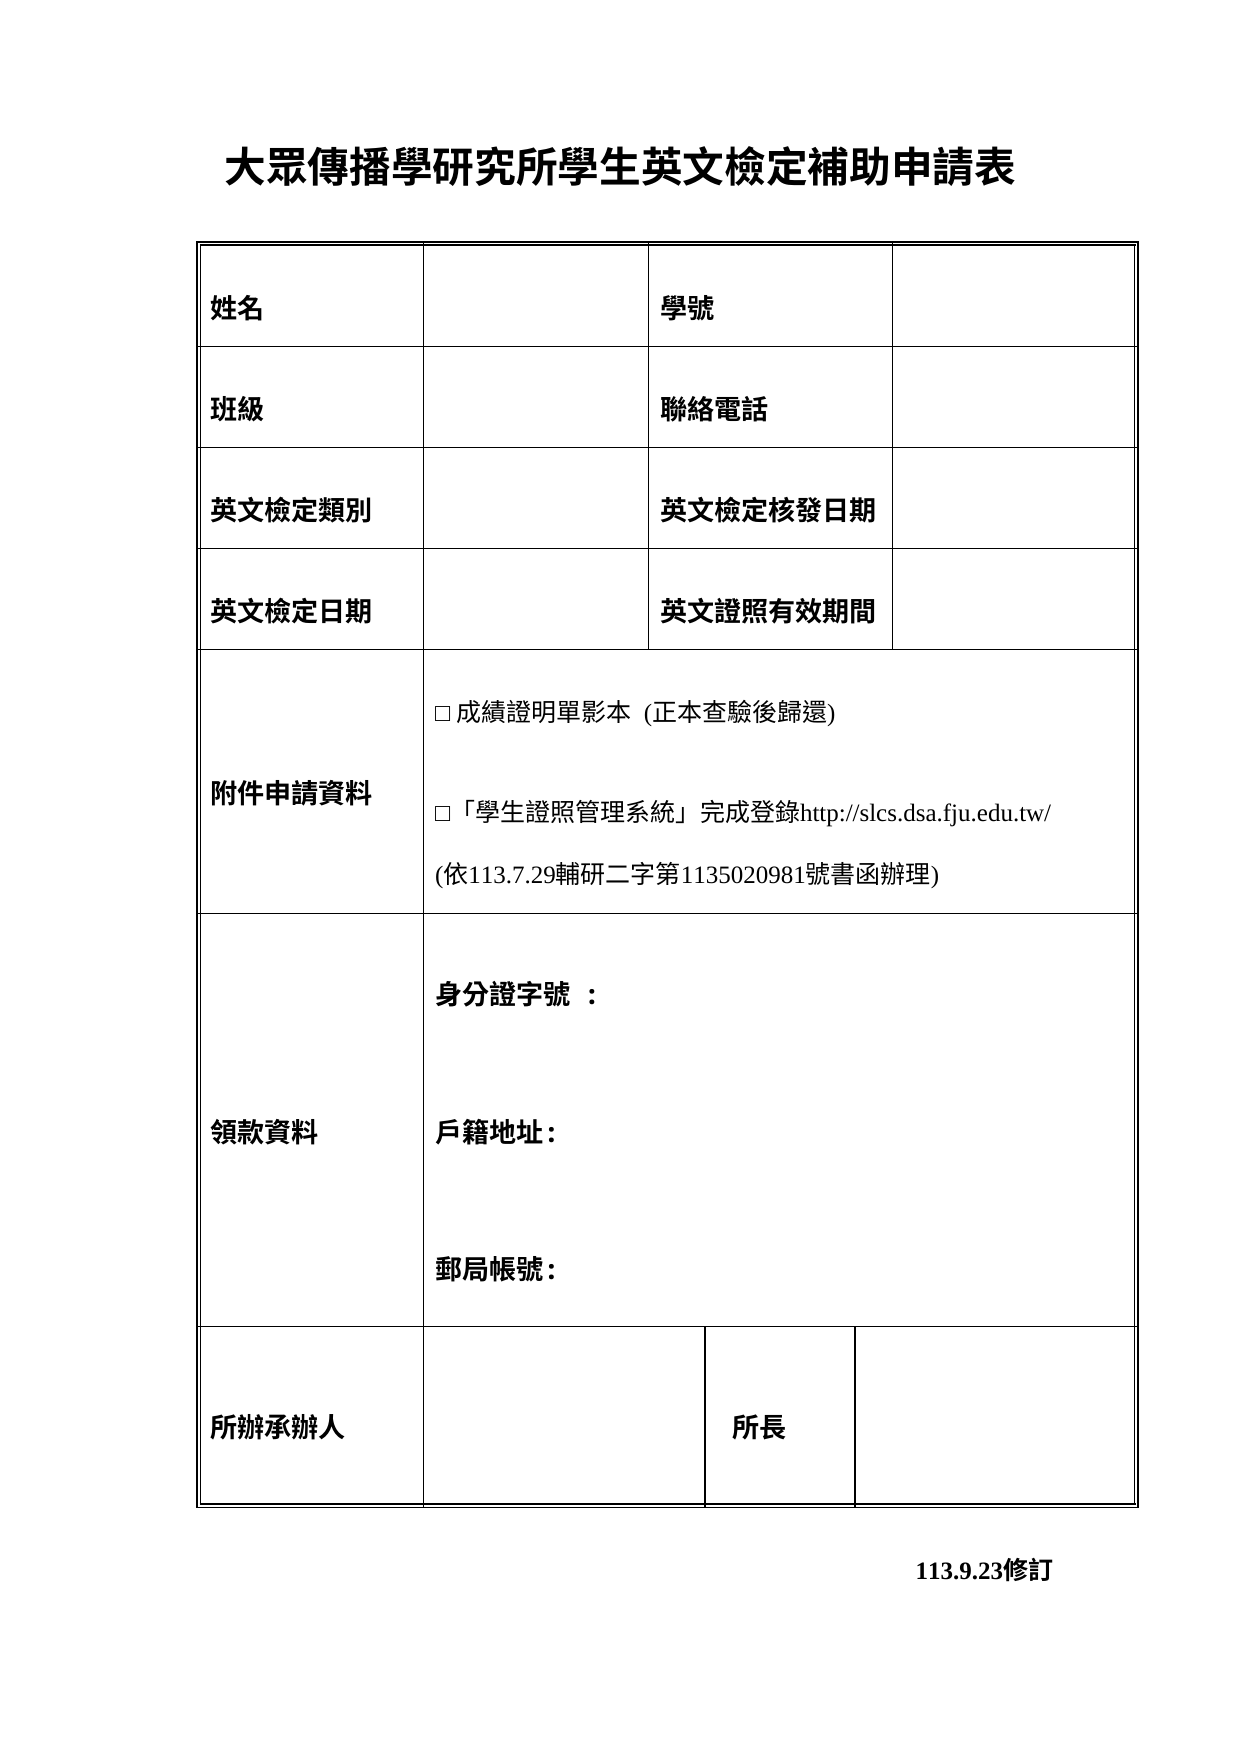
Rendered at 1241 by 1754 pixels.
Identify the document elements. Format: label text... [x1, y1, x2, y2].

table_header [893, 246, 1134, 346]
table_cell 聯絡電話 [649, 347, 892, 447]
table_cell 附件申請資料 [201, 650, 423, 912]
table_cell 所長 [706, 1327, 854, 1503]
table_cell [424, 347, 648, 447]
table_cell 英文檢定日期 [201, 549, 423, 649]
table_cell [893, 448, 1134, 548]
table_cell [424, 549, 648, 649]
table_cell [424, 1327, 704, 1503]
text 113.9.23修訂 [187, 1527, 1053, 1589]
table_cell □ 成績證明單影本 (正本查驗後歸還) □「學生證照管理系統」完成登錄http://slcs.dsa.fju.edu.tw/ (依113.7.29輔研二字第1135020981號書函辦理) [424, 650, 1134, 912]
table_cell 英文證照有效期間 [649, 549, 892, 649]
table_cell 英文檢定核發日期 [649, 448, 892, 548]
table_cell [424, 448, 648, 548]
table_cell 所辦承辦人 [201, 1327, 423, 1503]
table_header [424, 246, 648, 346]
table_cell 領款資料 [201, 914, 423, 1326]
table_cell [893, 549, 1134, 649]
table_cell [856, 1327, 1134, 1503]
table_cell [893, 347, 1134, 447]
table_header 學號 [649, 246, 892, 346]
table_cell 英文檢定類別 [201, 448, 423, 548]
table_header 姓名 [201, 246, 423, 346]
table_cell 身分證字號 : 戶籍地址: 郵局帳號: [424, 914, 1134, 1326]
table_cell 班級 [201, 347, 423, 447]
text 大眾傳播學研究所學生英文檢定補助申請表 [187, 122, 1053, 185]
